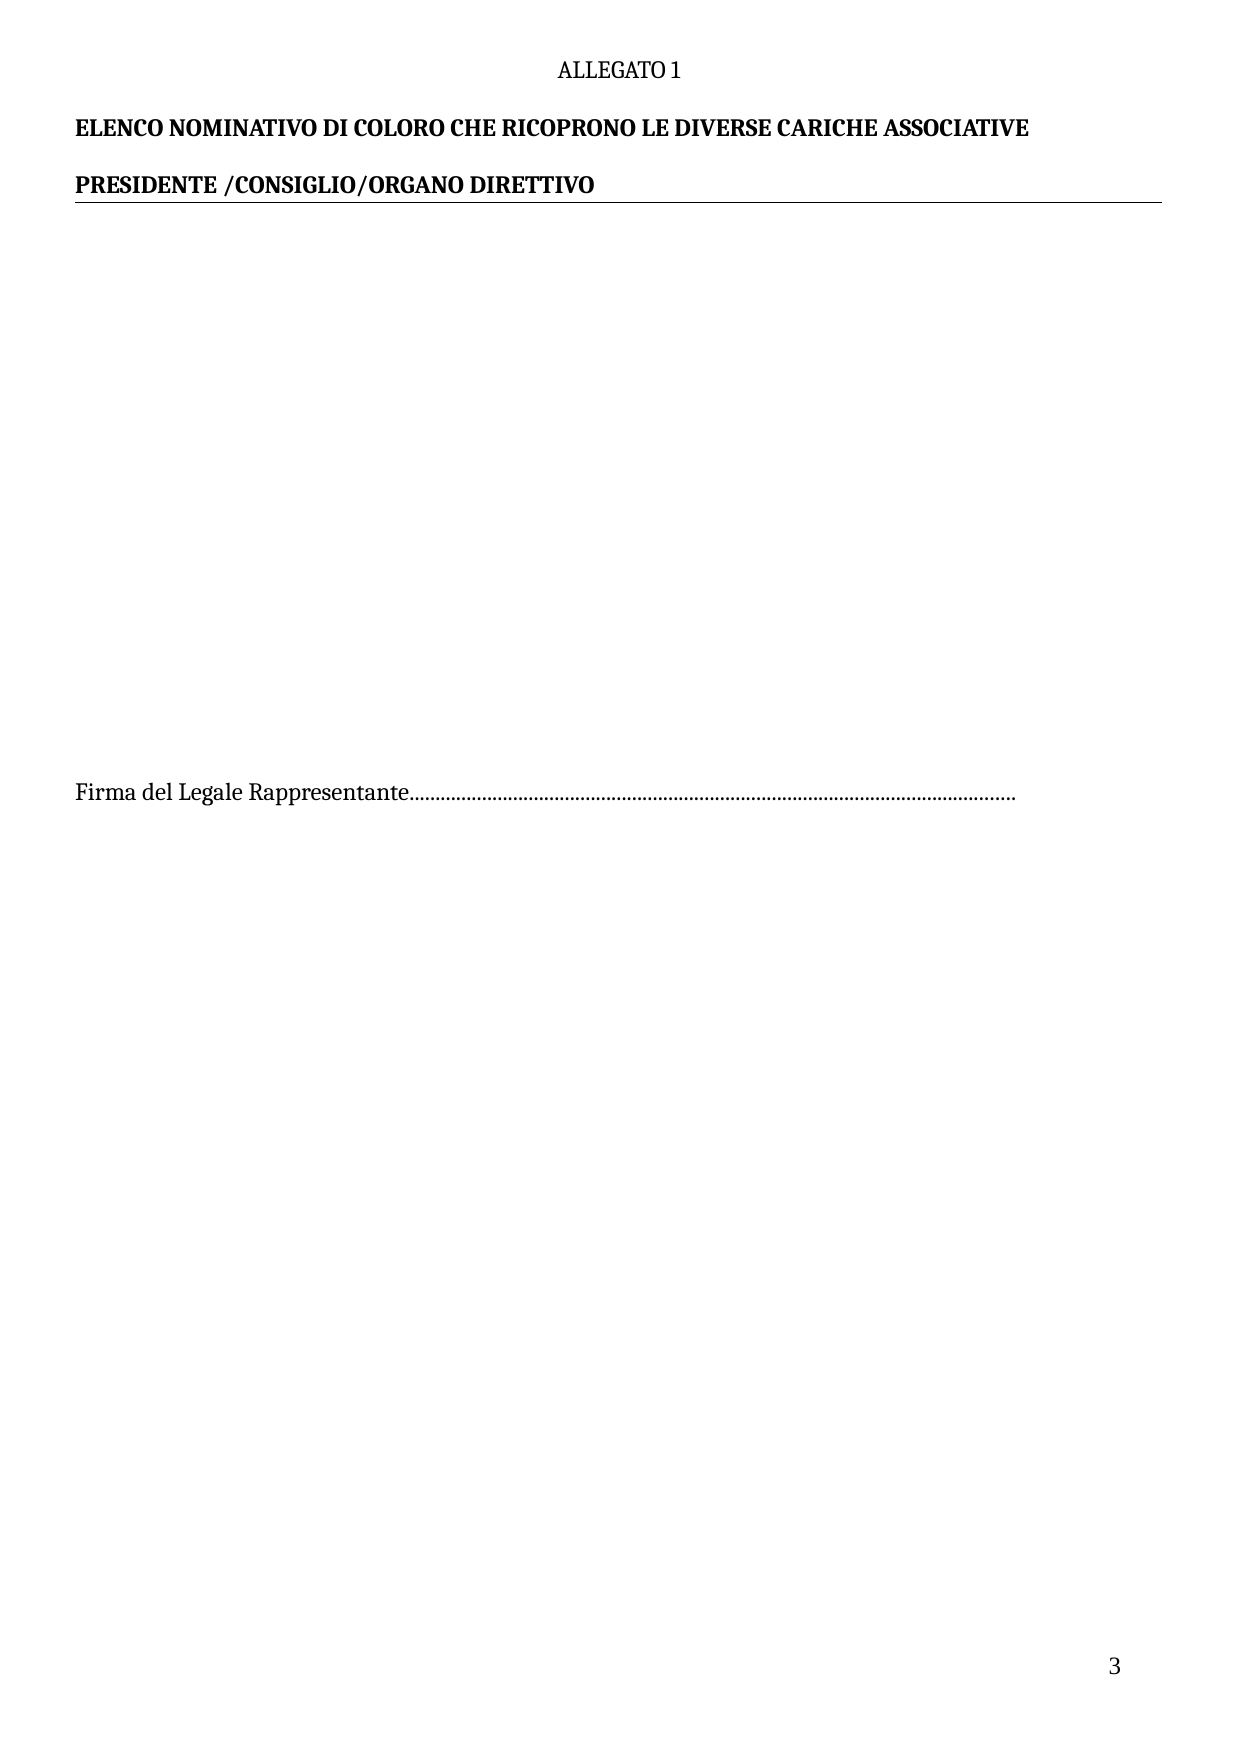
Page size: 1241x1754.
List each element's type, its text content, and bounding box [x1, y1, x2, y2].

text ELENCO NOMINATIVO DI COLORO CHE RICOPRONO LE DIVERSE CARICHE ASSOCIATIVE [75, 114, 1162, 142]
text Firma del Legale Rappresentante [75, 778, 1162, 807]
text PRESIDENTE /CONSIGLIO/ORGANO DIRETTIVO [75, 171, 1162, 202]
text ALLEGATO 1 [75, 56, 1162, 85]
